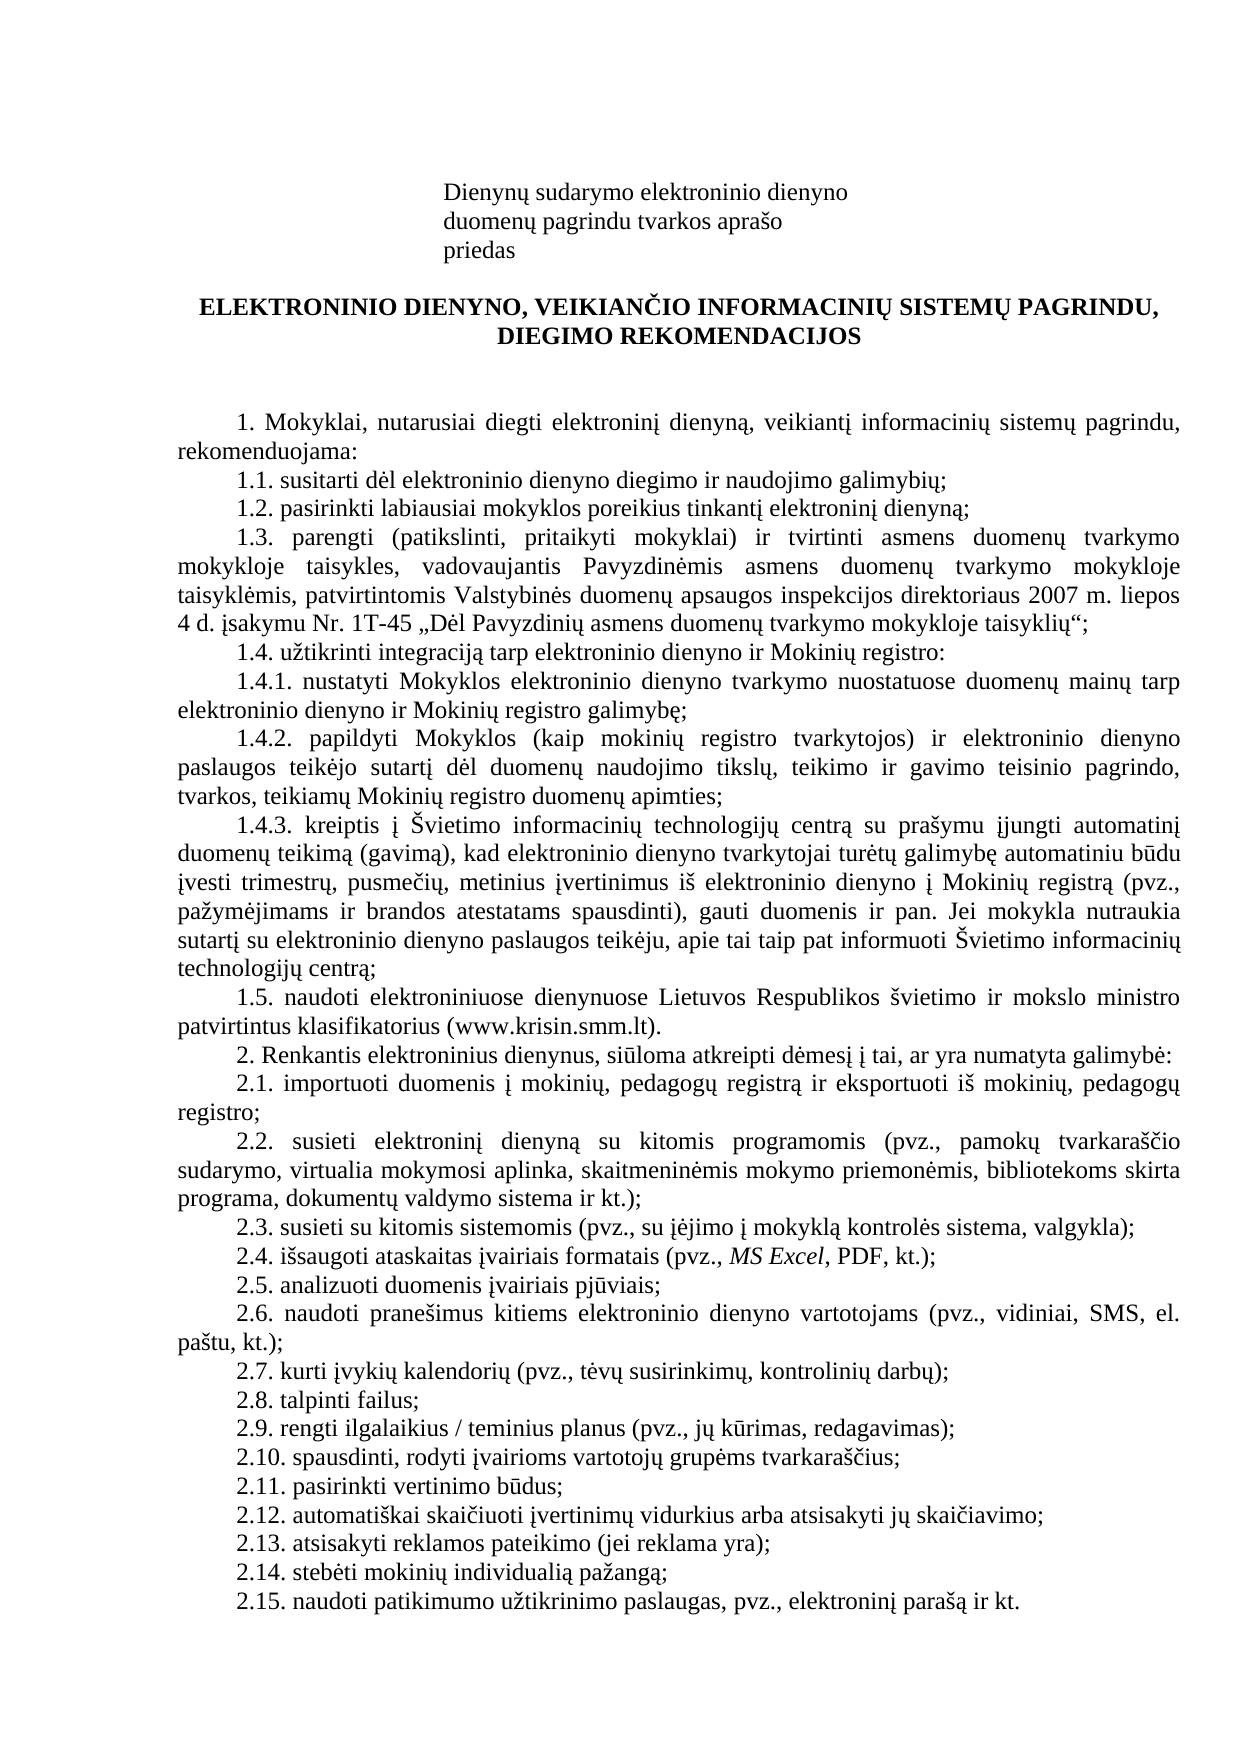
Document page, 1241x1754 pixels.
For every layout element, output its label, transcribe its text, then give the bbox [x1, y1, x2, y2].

text duomenų pagrindu tvarkos aprašo [177, 206, 1181, 235]
text Dienynų sudarymo elektroninio dienyno [177, 177, 1181, 206]
text 1.4.2. papildyti Mokyklos (kaip mokinių registro tvarkytojos) ir elektroninio dienyno paslaugos teikėjo sutartį dėl duomenų naudojimo tikslų, teikimo ir gavimo teisinio pagrindo, tvarkos, teikiamų Mokinių registro duomenų apimties; [177, 723, 1181, 810]
text 2.1. importuoti duomenis į mokinių, pedagogų registrą ir eksportuoti iš mokinių, pedagogų registro; [177, 1068, 1181, 1126]
text 1.2. pasirinkti labiausiai mokyklos poreikius tinkantį elektroninį dienyną; [177, 493, 1181, 522]
text 1.4.1. nustatyti Mokyklos elektroninio dienyno tvarkymo nuostatuose duomenų mainų tarp elektroninio dienyno ir Mokinių registro galimybę; [177, 666, 1181, 723]
text 1.4.3. kreiptis į Švietimo informacinių technologijų centrą su prašymu įjungti automatinį duomenų teikimą (gavimą), kad elektroninio dienyno tvarkytojai turėtų galimybę automatiniu būdu įvesti trimestrų, pusmečių, metinius įvertinimus iš elektroninio dienyno į Mokinių registrą (pvz., pažymėjimams ir brandos atestatams spausdinti), gauti duomenis ir pan. Jei mokykla nutraukia sutartį su elektroninio dienyno paslaugos teikėju, apie tai taip pat informuoti Švietimo informacinių technologijų centrą; [177, 810, 1181, 982]
text 2.14. stebėti mokinių individualią pažangą; [177, 1557, 1181, 1586]
text priedas [177, 235, 1181, 263]
text 1.1. susitarti dėl elektroninio dienyno diegimo ir naudojimo galimybių; [177, 465, 1181, 493]
text 2.10. spausdinti, rodyti įvairioms vartotojų grupėms tvarkaraščius; [177, 1442, 1181, 1471]
text 2.2. susieti elektroninį dienyną su kitomis programomis (pvz., pamokų tvarkaraščio sudarymo, virtualia mokymosi aplinka, skaitmeninėmis mokymo priemonėmis, bibliotekoms skirta programa, dokumentų valdymo sistema ir kt.); [177, 1126, 1181, 1212]
text 2.8. talpinti failus; [177, 1385, 1181, 1413]
text 2.6. naudoti pranešimus kitiems elektroninio dienyno vartotojams (pvz., vidiniai, SMS, el. paštu, kt.); [177, 1298, 1181, 1356]
text 2.5. analizuoti duomenis įvairiais pjūviais; [177, 1270, 1181, 1298]
text 2.13. atsisakyti reklamos pateikimo (jei reklama yra); [177, 1528, 1181, 1557]
text 2.7. kurti įvykių kalendorių (pvz., tėvų susirinkimų, kontrolinių darbų); [177, 1356, 1181, 1385]
text 1.3. parengti (patikslinti, pritaikyti mokyklai) ir tvirtinti asmens duomenų tvarkymo mokykloje taisykles, vadovaujantis Pavyzdinėmis asmens duomenų tvarkymo mokykloje taisyklėmis, patvirtintomis Valstybinės duomenų apsaugos inspekcijos direktoriaus 2007 m. liepos 4 d. įsakymu Nr. 1T-45 „Dėl Pavyzdinių asmens duomenų tvarkymo mokykloje taisyklių“; [177, 522, 1181, 637]
text 1. Mokyklai, nutarusiai diegti elektroninį dienyną, veikiantį informacinių sistemų pagrindu, rekomenduojama: [177, 407, 1181, 465]
text 2.11. pasirinkti vertinimo būdus; [177, 1471, 1181, 1500]
text 2.12. automatiškai skaičiuoti įvertinimų vidurkius arba atsisakyti jų skaičiavimo; [177, 1500, 1181, 1528]
text 2.4. išsaugoti ataskaitas įvairiais formatais (pvz., MS Excel, PDF, kt.); [177, 1241, 1181, 1270]
text 2.9. rengti ilgalaikius / teminius planus (pvz., jų kūrimas, redagavimas); [177, 1413, 1181, 1442]
text 2. Renkantis elektroninius dienynus, siūloma atkreipti dėmesį į tai, ar yra numatyta galimybė: [177, 1040, 1181, 1068]
text 1.4. užtikrinti integraciją tarp elektroninio dienyno ir Mokinių registro: [177, 637, 1181, 666]
text 2.15. naudoti patikimumo užtikrinimo paslaugas, pvz., elektroninį parašą ir kt. [177, 1586, 1181, 1615]
text 2.3. susieti su kitomis sistemomis (pvz., su įėjimo į mokyklą kontrolės sistema, valgykla); [177, 1212, 1181, 1241]
text ELEKTRONINIO DIENYNO, VEIKIANČIO INFORMACINIŲ SISTEMŲ PAGRINDU, DIEGIMO REKOMENDACIJOS [177, 292, 1181, 350]
text 1.5. naudoti elektroniniuose dienynuose Lietuvos Respublikos švietimo ir mokslo ministro patvirtintus klasifikatorius (www.krisin.smm.lt). [177, 982, 1181, 1040]
